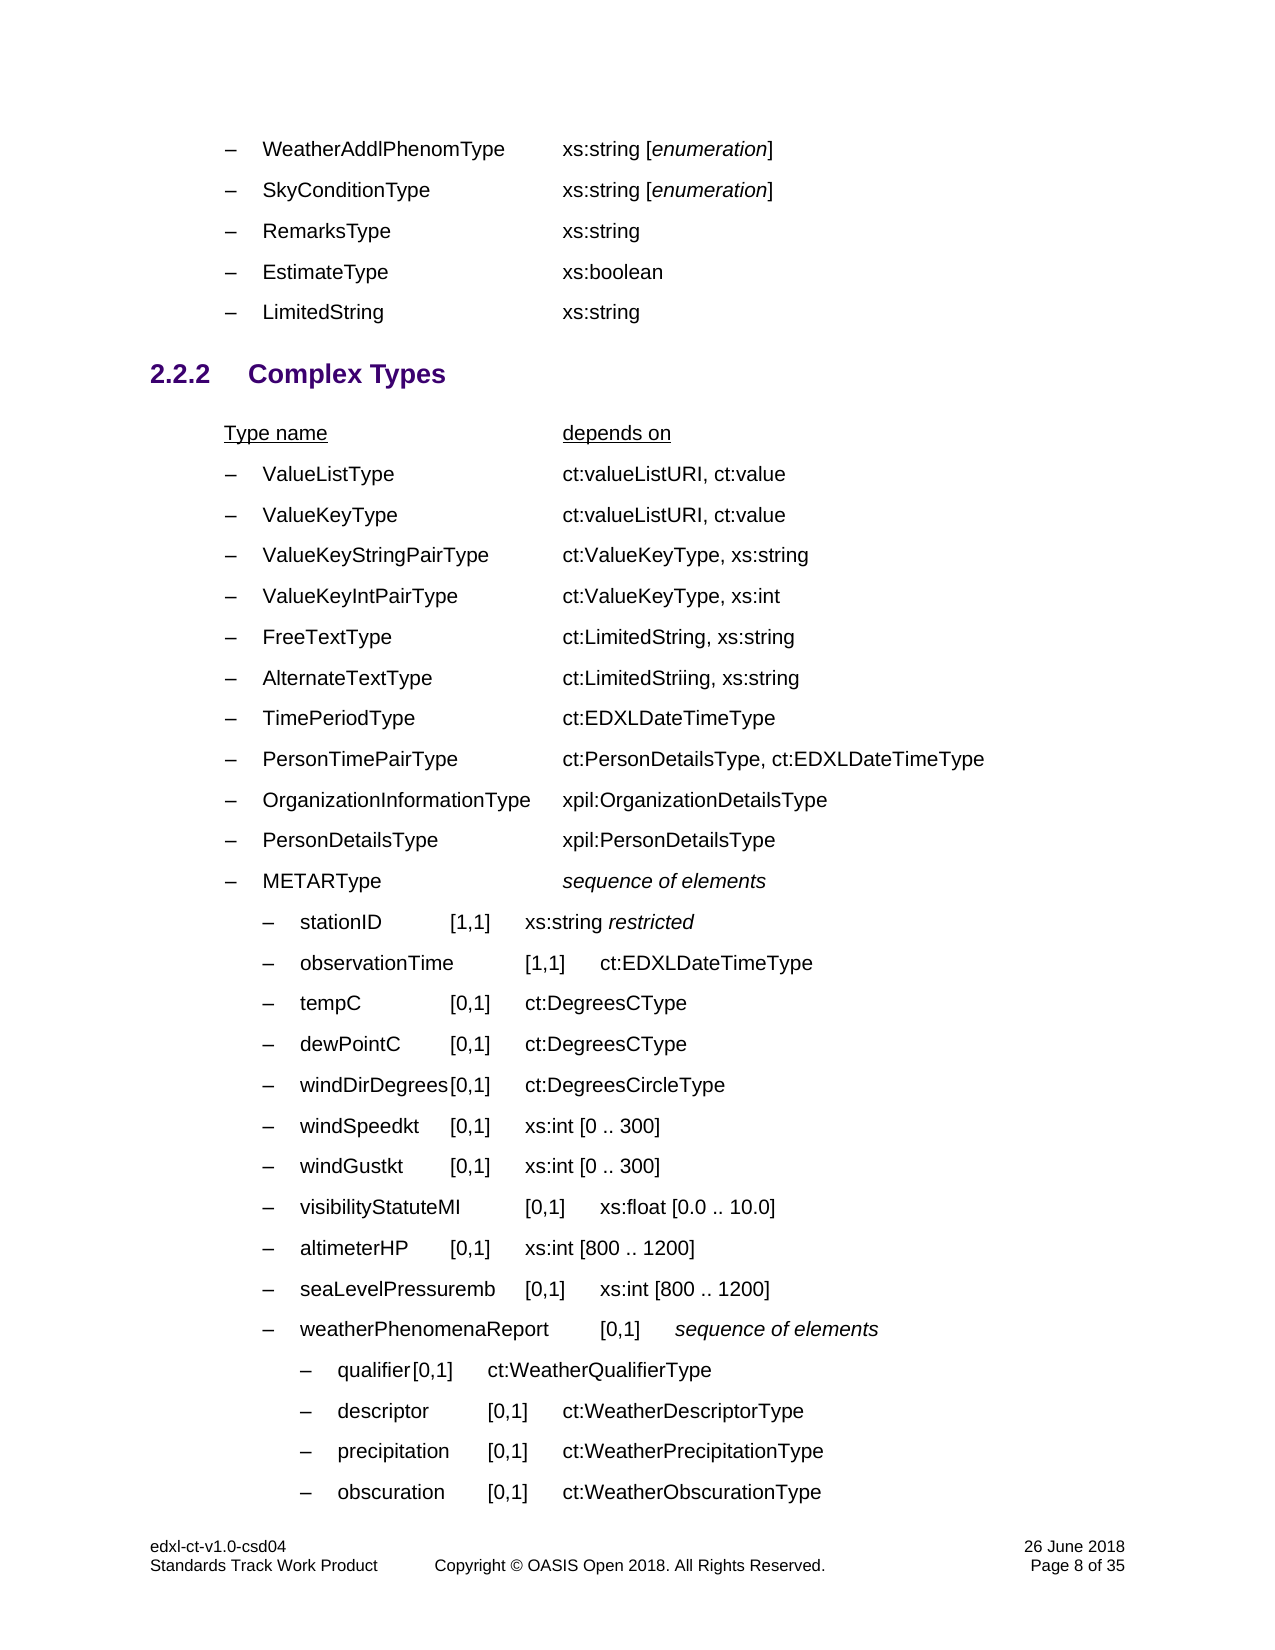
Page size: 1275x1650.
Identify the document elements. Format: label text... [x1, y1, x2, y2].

list descriptor [0,1] ct:WeatherDescriptorType [300, 1398, 1125, 1423]
text Type name depends on [150, 421, 1125, 445]
list tempC [0,1] ct:DegreesCType [262, 991, 1125, 1015]
list qualifier [0,1] ct:WeatherQualifierType [300, 1358, 1125, 1382]
list altimeterHP [0,1] xs:int [800 .. 1200] [262, 1236, 1125, 1260]
list PersonDetailsType xpil:PersonDetailsType [225, 828, 1125, 852]
list obscuration [0,1] ct:WeatherObscurationType [300, 1480, 1125, 1504]
list stationID [1,1] xs:string restricted [262, 910, 1125, 934]
list LimitedString xs:string [225, 300, 1125, 324]
list ValueKeyType ct:valueListURI, ct:value [225, 502, 1125, 527]
list observationTime [1,1] ct:EDXLDateTimeType [262, 951, 1125, 974]
list FreeTextType ct:LimitedString, xs:string [225, 625, 1125, 649]
list AlternateTextType ct:LimitedStriing, xs:string [225, 665, 1125, 689]
list windDirDegrees [0,1] ct:DegreesCircleType [262, 1073, 1125, 1097]
list ValueKeyStringPairType ct:ValueKeyType, xs:string [225, 543, 1125, 567]
list WeatherAddlPhenomType xs:string [enumeration] [225, 137, 1125, 161]
list windGustkt [0,1] xs:int [0 .. 300] [262, 1154, 1125, 1178]
list ValueListType ct:valueListURI, ct:value [225, 462, 1125, 486]
subtitle Complex Types [150, 358, 1125, 389]
list seaLevelPressuremb [0,1] xs:int [800 .. 1200] [262, 1276, 1125, 1300]
list windSpeedkt [0,1] xs:int [0 .. 300] [262, 1113, 1125, 1137]
list visibilityStatuteMI [0,1] xs:float [0.0 .. 10.0] [262, 1195, 1125, 1219]
list METARType sequence of elements [225, 869, 1125, 893]
list precipitation [0,1] ct:WeatherPrecipitationType [300, 1439, 1125, 1463]
list RemarksType xs:string [225, 219, 1125, 243]
list EstimateType xs:boolean [225, 259, 1125, 283]
list dewPointC [0,1] ct:DegreesCType [262, 1032, 1125, 1056]
list weatherPhenomenaReport [0,1] sequence of elements [262, 1317, 1125, 1341]
list PersonTimePairType ct:PersonDetailsType, ct:EDXLDateTimeType [225, 747, 1125, 771]
list OrganizationInformationType xpil:OrganizationDetailsType [225, 788, 1125, 812]
list TimePeriodType ct:EDXLDateTimeType [225, 706, 1125, 730]
list SkyConditionType xs:string [enumeration] [225, 178, 1125, 202]
list ValueKeyIntPairType ct:ValueKeyType, xs:int [225, 584, 1125, 608]
